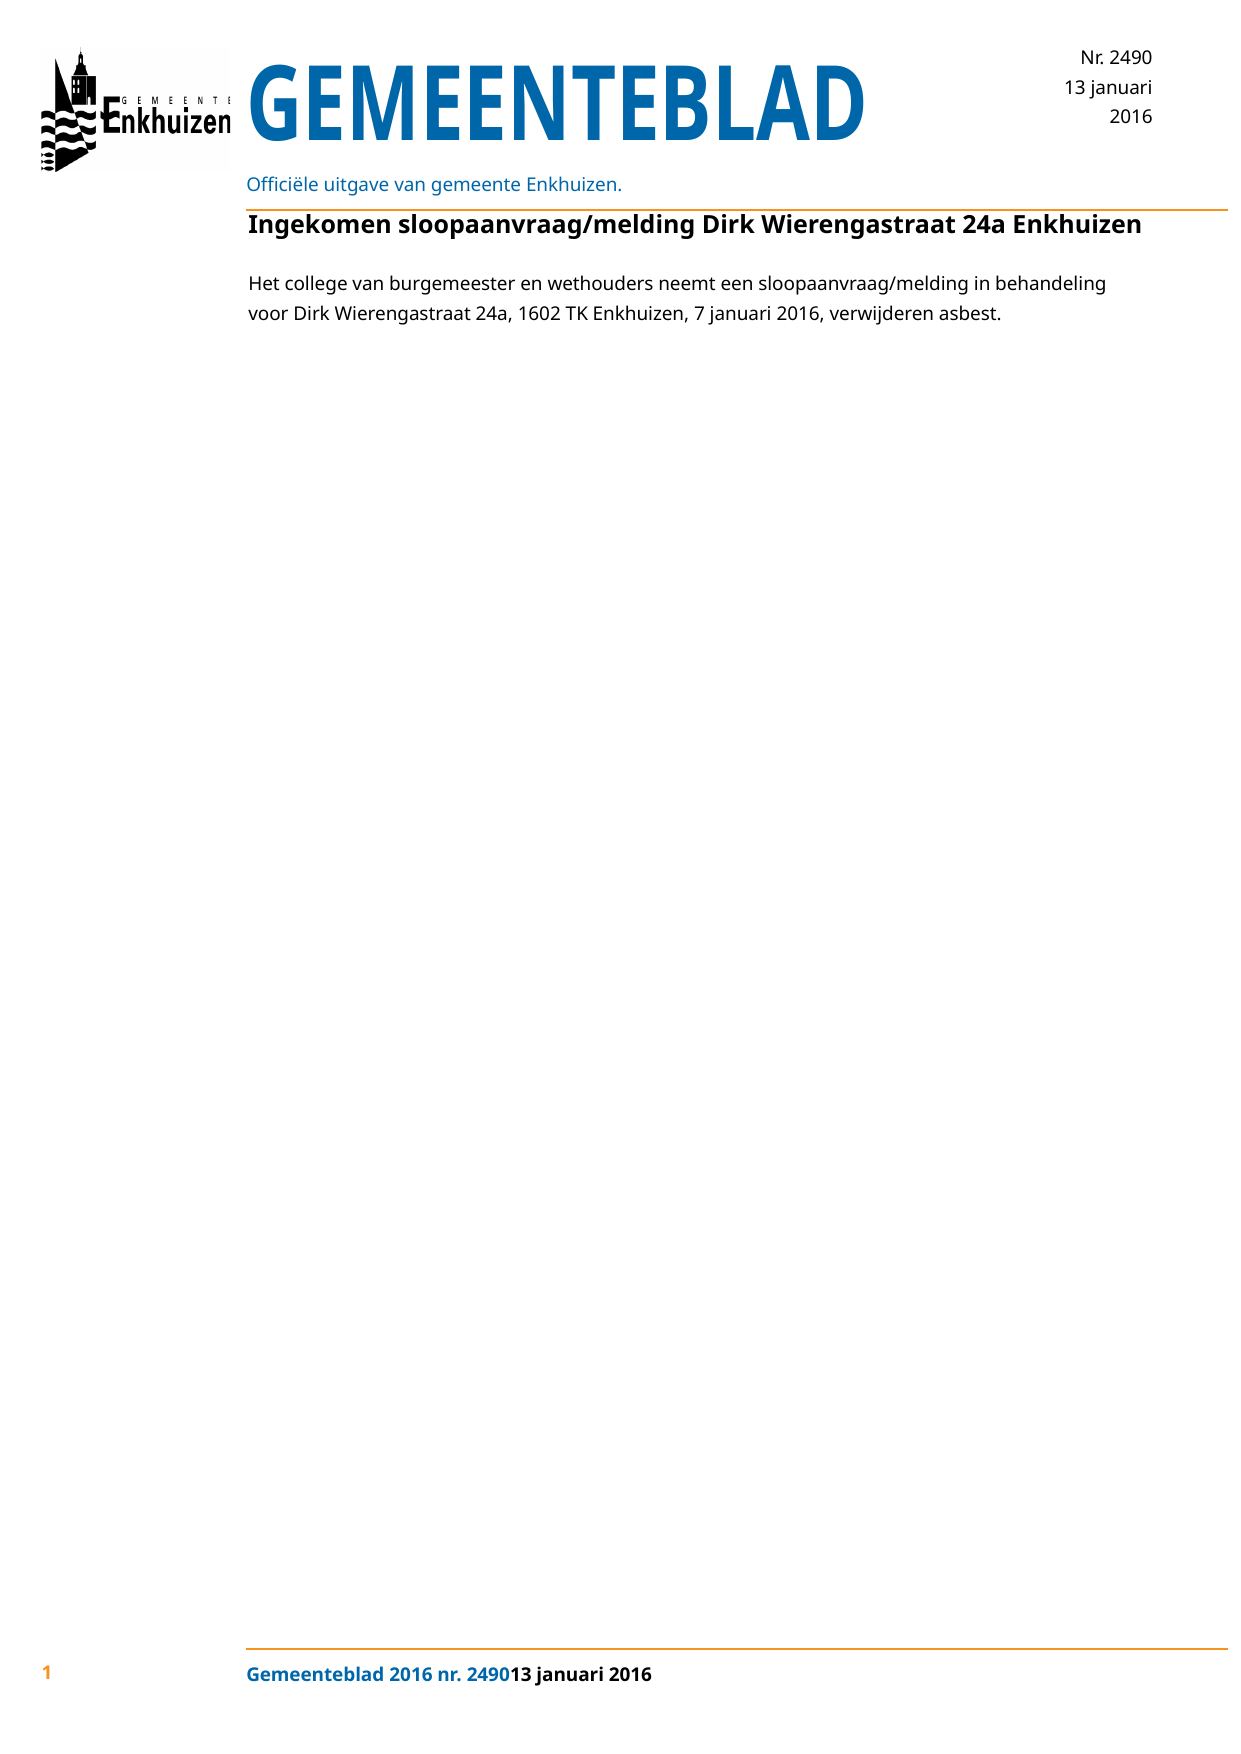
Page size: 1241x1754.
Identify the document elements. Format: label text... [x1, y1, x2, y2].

text Ingekomen sloopaanvraag/melding Dirk Wierengastraat 24a Enkhuizen [248, 211, 1152, 241]
text Het college van burgemeester en wethouders neemt een sloopaanvraag/melding in behandeling voor Dirk Wierengastraat 24a, 1602 TK Enkhuizen, 7 januari 2016, verwijderen asbest. [248, 270, 1152, 326]
picture [41, 47, 231, 172]
